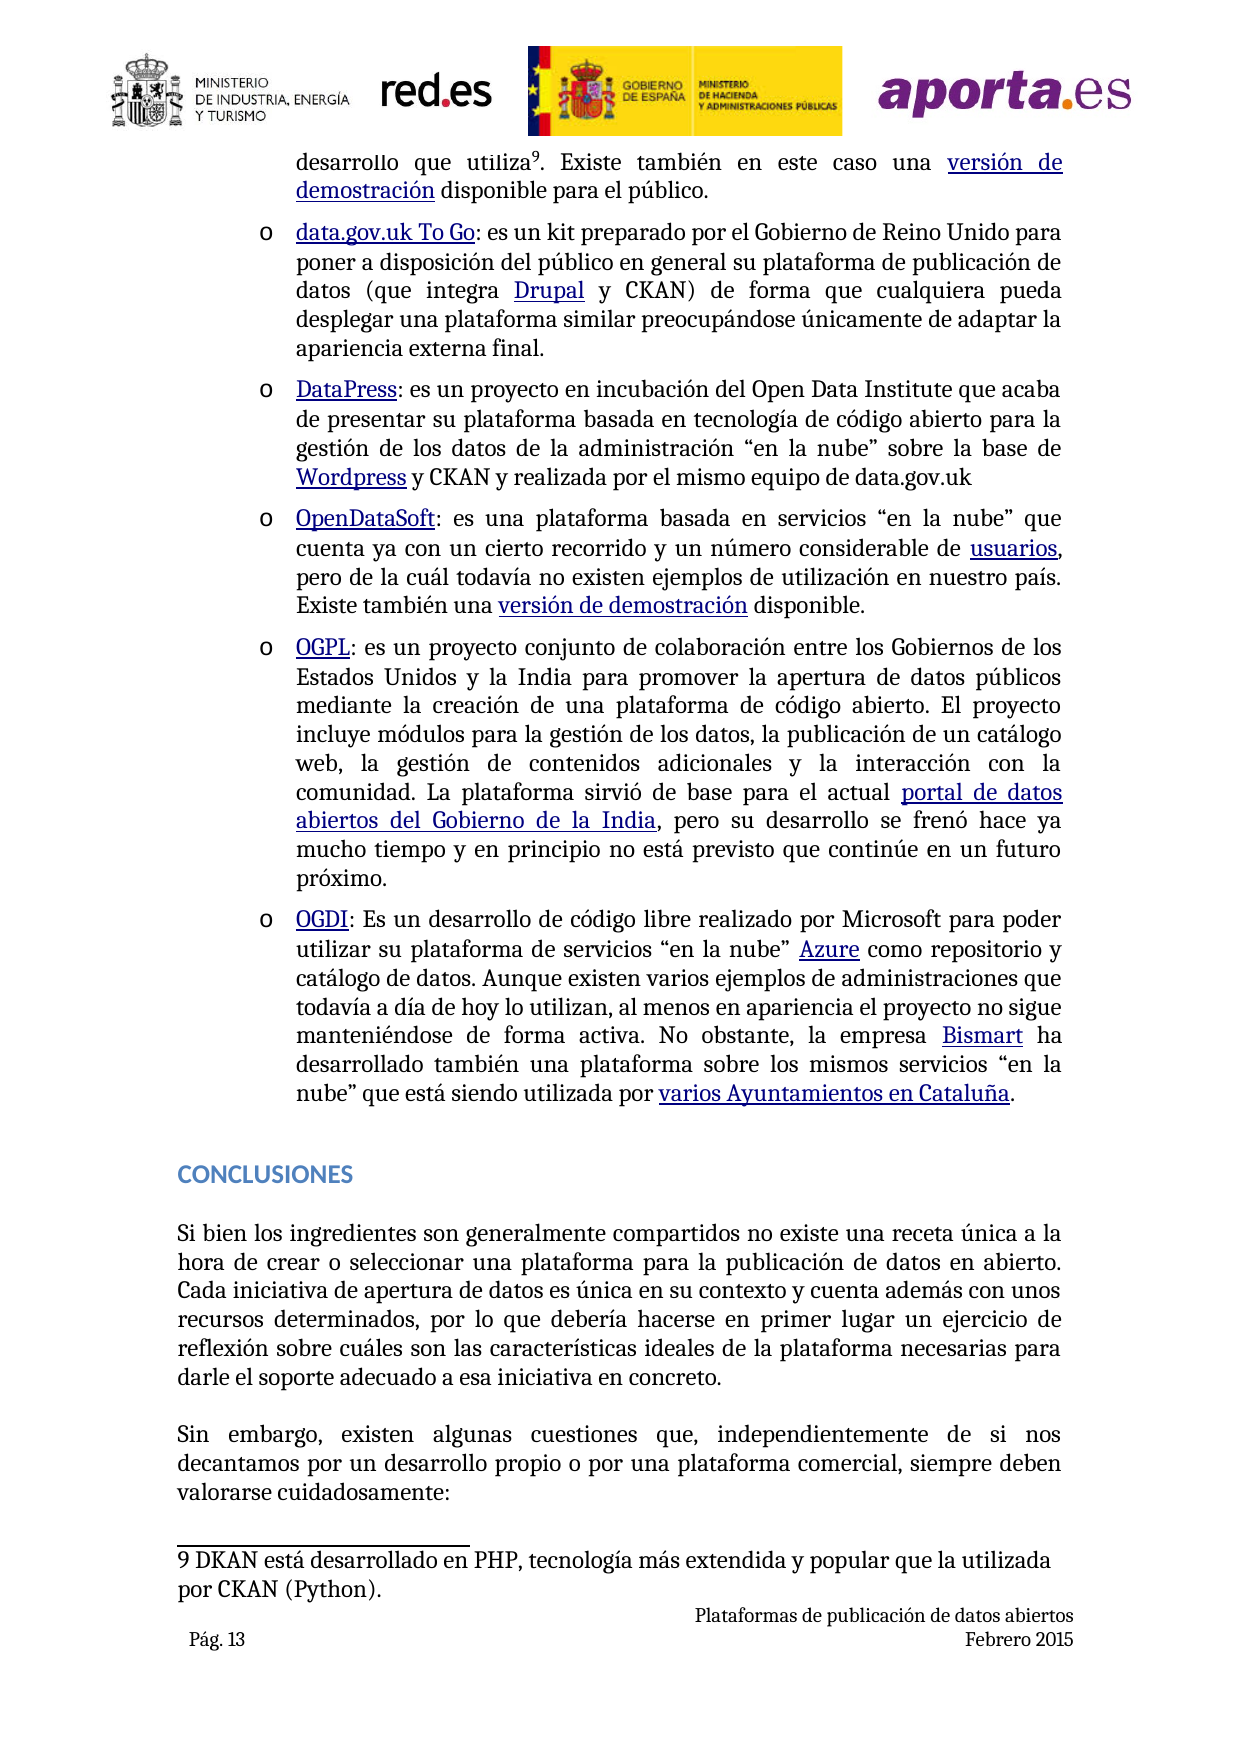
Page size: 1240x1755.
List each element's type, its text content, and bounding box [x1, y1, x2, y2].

list data.gov.uk To Go: es un kit preparado por el Gobierno de Reino Unido para poner a disposición del público en general su plataforma de publicación de datos (que integra Drupal y CKAN) de forma que cualquiera pueda desplegar una plataforma similar preocupándose únicamente de adaptar la apariencia externa final. [259, 218, 1062, 363]
list OGDI: Es un desarrollo de código libre realizado por Microsoft para poder utilizar su plataforma de servicios “en la nube” Azure como repositorio y catálogo de datos. Aunque existen varios ejemplos de administraciones que todavía a día de hoy lo utilizan, al menos en apariencia el proyecto no sigue manteniéndose de forma activa. No obstante, la empresa Bismart ha desarrollado también una plataforma sobre los mismos servicios “en la nube” que está siendo utilizada por varios Ayuntamientos en Cataluña. [259, 905, 1062, 1108]
text Sin embargo, existen algunas cuestiones que, independientemente de si nos decantamos por un desarrollo propio o por una plataforma comercial, siempre deben valorarse cuidadosamente: [177, 1420, 1062, 1506]
list OpenDataSoft: es una plataforma basada en servicios “en la nube” que cuenta ya con un cierto recorrido y un número considerable de usuarios, pero de la cuál todavía no existen ejemplos de utilización en nuestro país. Existe también una versión de demostración disponible. [259, 504, 1062, 620]
list OGPL: es un proyecto conjunto de colaboración entre los Gobiernos de los Estados Unidos y la India para promover la apertura de datos públicos mediante la creación de una plataforma de código abierto. El proyecto incluye módulos para la gestión de los datos, la publicación de un catálogo web, la gestión de contenidos adicionales y la interacción con la comunidad. La plataforma sirvió de base para el actual portal de datos abiertos del Gobierno de la India, pero su desarrollo se frenó hace ya mucho tiempo y en principio no está previsto que continúe en un futuro próximo. [259, 633, 1062, 893]
list desarrollo que utiliza. Existe también en este caso una versión de demostración disponible para el público. [259, 148, 1062, 205]
list DataPress: es un proyecto en incubación del Open Data Institute que acaba de presentar su plataforma basada en tecnología de código abierto para la gestión de los datos de la administración “en la nube” sobre la base de Wordpress y CKAN y realizada por el mismo equipo de data.gov.uk [259, 375, 1062, 491]
subtitle CONCLUSIONES [177, 1157, 1062, 1190]
list DKAN está desarrollado en PHP, tecnología más extendida y popular que la utilizada por CKAN (Python). [177, 1546, 1062, 1604]
text Si bien los ingredientes son generalmente compartidos no existe una receta única a la hora de crear o seleccionar una plataforma para la publicación de datos en abierto. Cada iniciativa de apertura de datos es única en su contexto y cuenta además con unos recursos determinados, por lo que debería hacerse en primer lugar un ejercicio de reflexión sobre cuáles son las características ideales de la plataforma necesarias para darle el soporte adecuado a esa iniciativa en concreto. [177, 1219, 1062, 1391]
